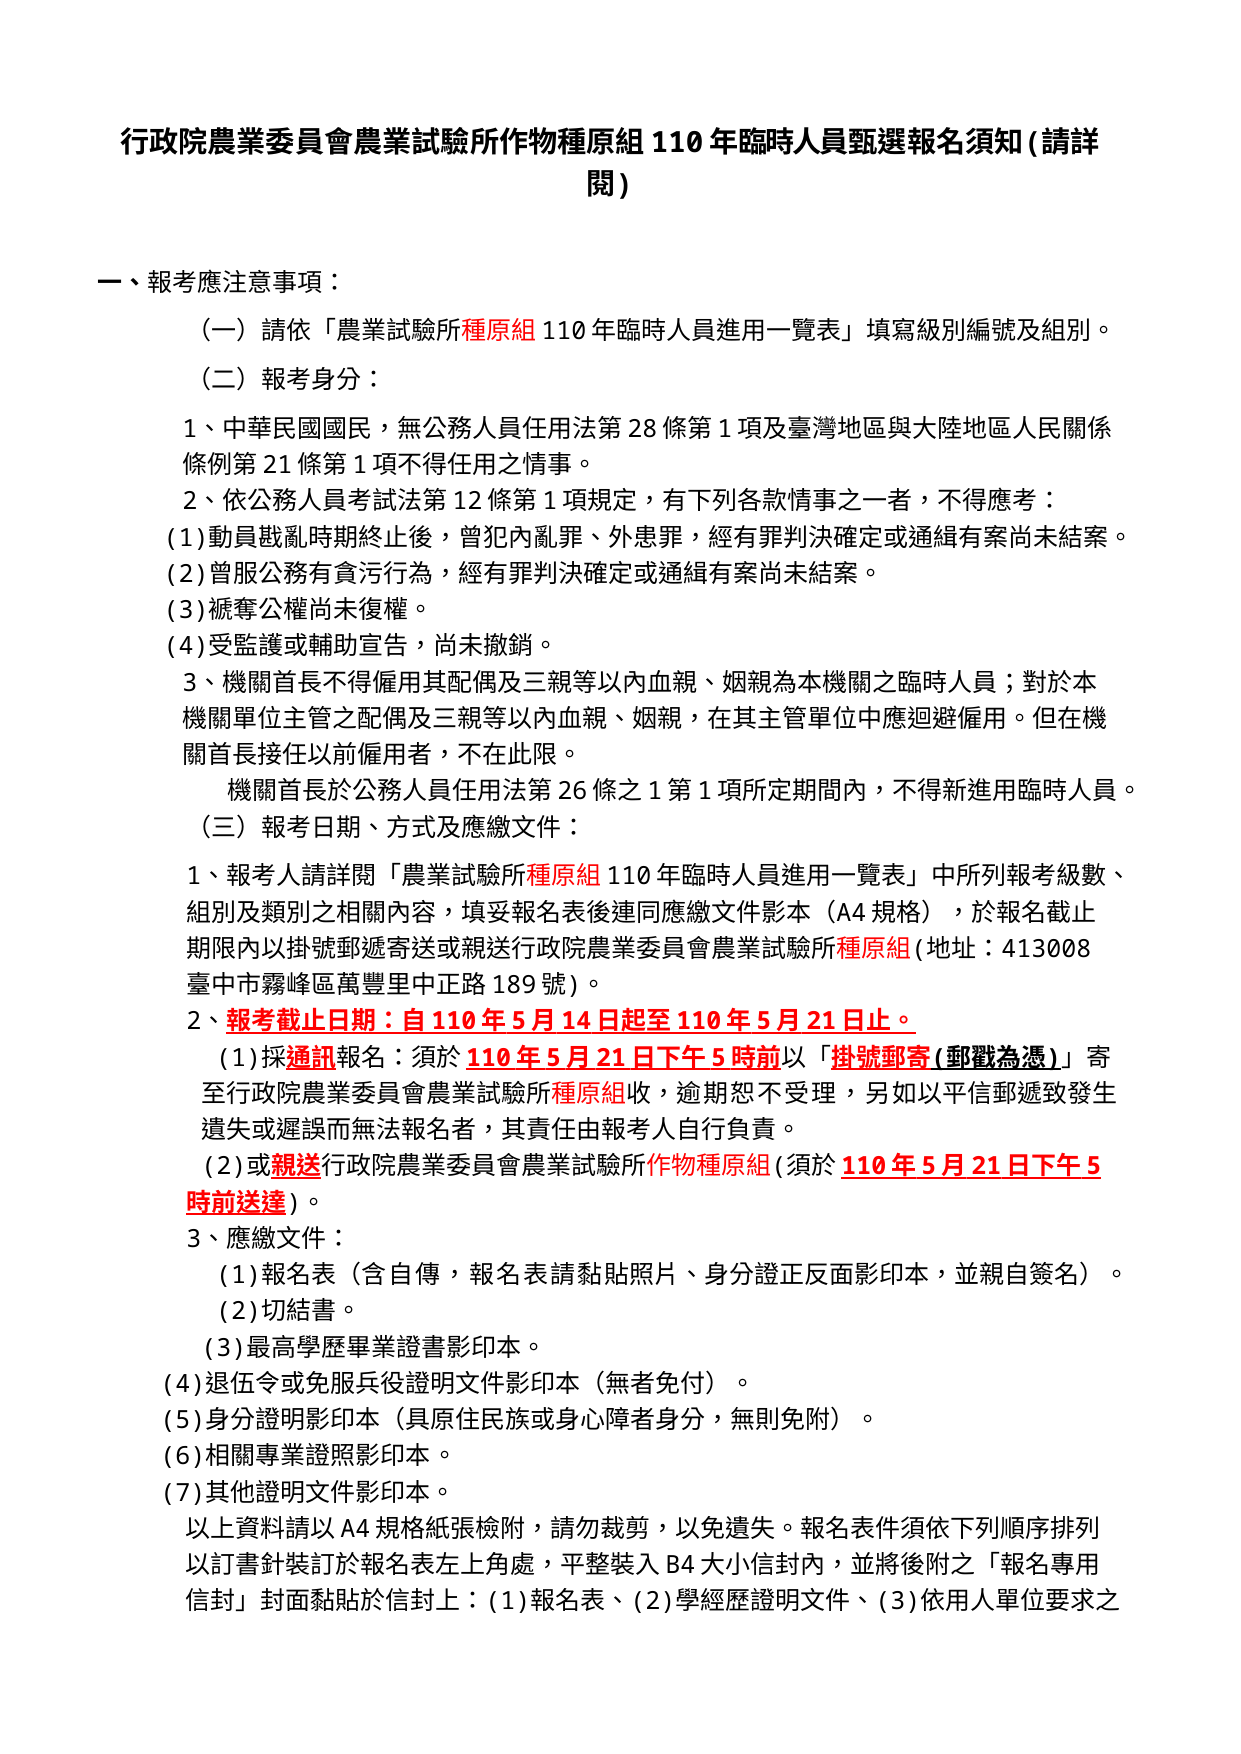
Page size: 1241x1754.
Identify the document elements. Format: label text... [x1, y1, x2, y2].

text 行政院農業委員會農業試驗所作物種原組110年臨時人員甄選報名須知(請詳閱) [98, 118, 1121, 203]
text (2)或親送行政院農業委員會農業試驗所作物種原組(須於110年5月21日下午5時前送達)。 [186, 1146, 1121, 1218]
text (2)切結書。 [201, 1291, 1121, 1327]
text (4)退伍令或免服兵役證明文件影印本（無者免付）。 [160, 1363, 1121, 1399]
text 一、報考應注意事項： [98, 262, 1121, 298]
text (4)受監護或輔助宣告，尚未撤銷。 [163, 626, 1121, 662]
text (3)褫奪公權尚未復權。 [163, 589, 1121, 626]
text 機關首長於公務人員任用法第26條之1第1項所定期間內，不得新進用臨時人員。 [182, 771, 1121, 807]
text （二）報考身分： [186, 359, 1121, 396]
text (6)相關專業證照影印本。 [160, 1436, 1121, 1472]
text (7)其他證明文件影印本。 [160, 1472, 1121, 1508]
text 1、中華民國國民，無公務人員任用法第28條第1項及臺灣地區與大陸地區人民關係條例第21條第1項不得任用之情事。 [182, 408, 1121, 481]
text (1)報名表（含自傳，報名表請黏貼照片、身分證正反面影印本，並親自簽名）。 [201, 1254, 1121, 1291]
text (5)身分證明影印本（具原住民族或身心障者身分，無則免附）。 [160, 1399, 1121, 1436]
text 3、應繳文件： [186, 1218, 1121, 1254]
text (3)最高學歷畢業證書影印本。 [186, 1327, 1121, 1363]
text （一）請依「農業試驗所種原組110年臨時人員進用一覽表」填寫級別編號及組別。 [186, 311, 1121, 347]
text （三）報考日期、方式及應繳文件： [186, 807, 1121, 843]
text 2、依公務人員考試法第12條第1項規定，有下列各款情事之一者，不得應考： [182, 481, 1121, 517]
text 3、機關首長不得僱用其配偶及三親等以內血親、姻親為本機關之臨時人員；對於本機關單位主管之配偶及三親等以內血親、姻親，在其主管單位中應迴避僱用。但在機關首長接任以前僱用者，不在此限。 [182, 662, 1121, 771]
text (2)曾服公務有貪污行為，經有罪判決確定或通緝有案尚未結案。 [163, 553, 1121, 589]
text 2、報考截止日期：自110年5月14日起至110年5月21日止。 [186, 1001, 1121, 1037]
text (1)動員戡亂時期終止後，曾犯內亂罪、外患罪，經有罪判決確定或通緝有案尚未結案。 [163, 517, 1121, 553]
text 1、報考人請詳閱「農業試驗所種原組110年臨時人員進用一覽表」中所列報考級數、組別及類別之相關內容，填妥報名表後連同應繳文件影本（A4規格），於報名截止期限內以掛號郵遞寄送或親送行政院農業委員會農業試驗所種原組(地址：413008臺中市霧峰區萬豐里中正路189號)。 [186, 856, 1121, 1001]
text 以上資料請以A4規格紙張檢附，請勿裁剪，以免遺失。報名表件須依下列順序排列以訂書針裝訂於報名表左上角處，平整裝入B4大小信封內，並將後附之「報名專用信封」封面黏貼於信封上：(1)報名表、(2)學經歷證明文件、(3)依用人單位要求之 [185, 1508, 1121, 1617]
text (1)採通訊報名：須於110年5月21日下午5時前以「掛號郵寄(郵戳為憑)」寄至行政院農業委員會農業試驗所種原組收，逾期恕不受理，另如以平信郵遞致發生遺失或遲誤而無法報名者，其責任由報考人自行負責。 [201, 1037, 1121, 1146]
